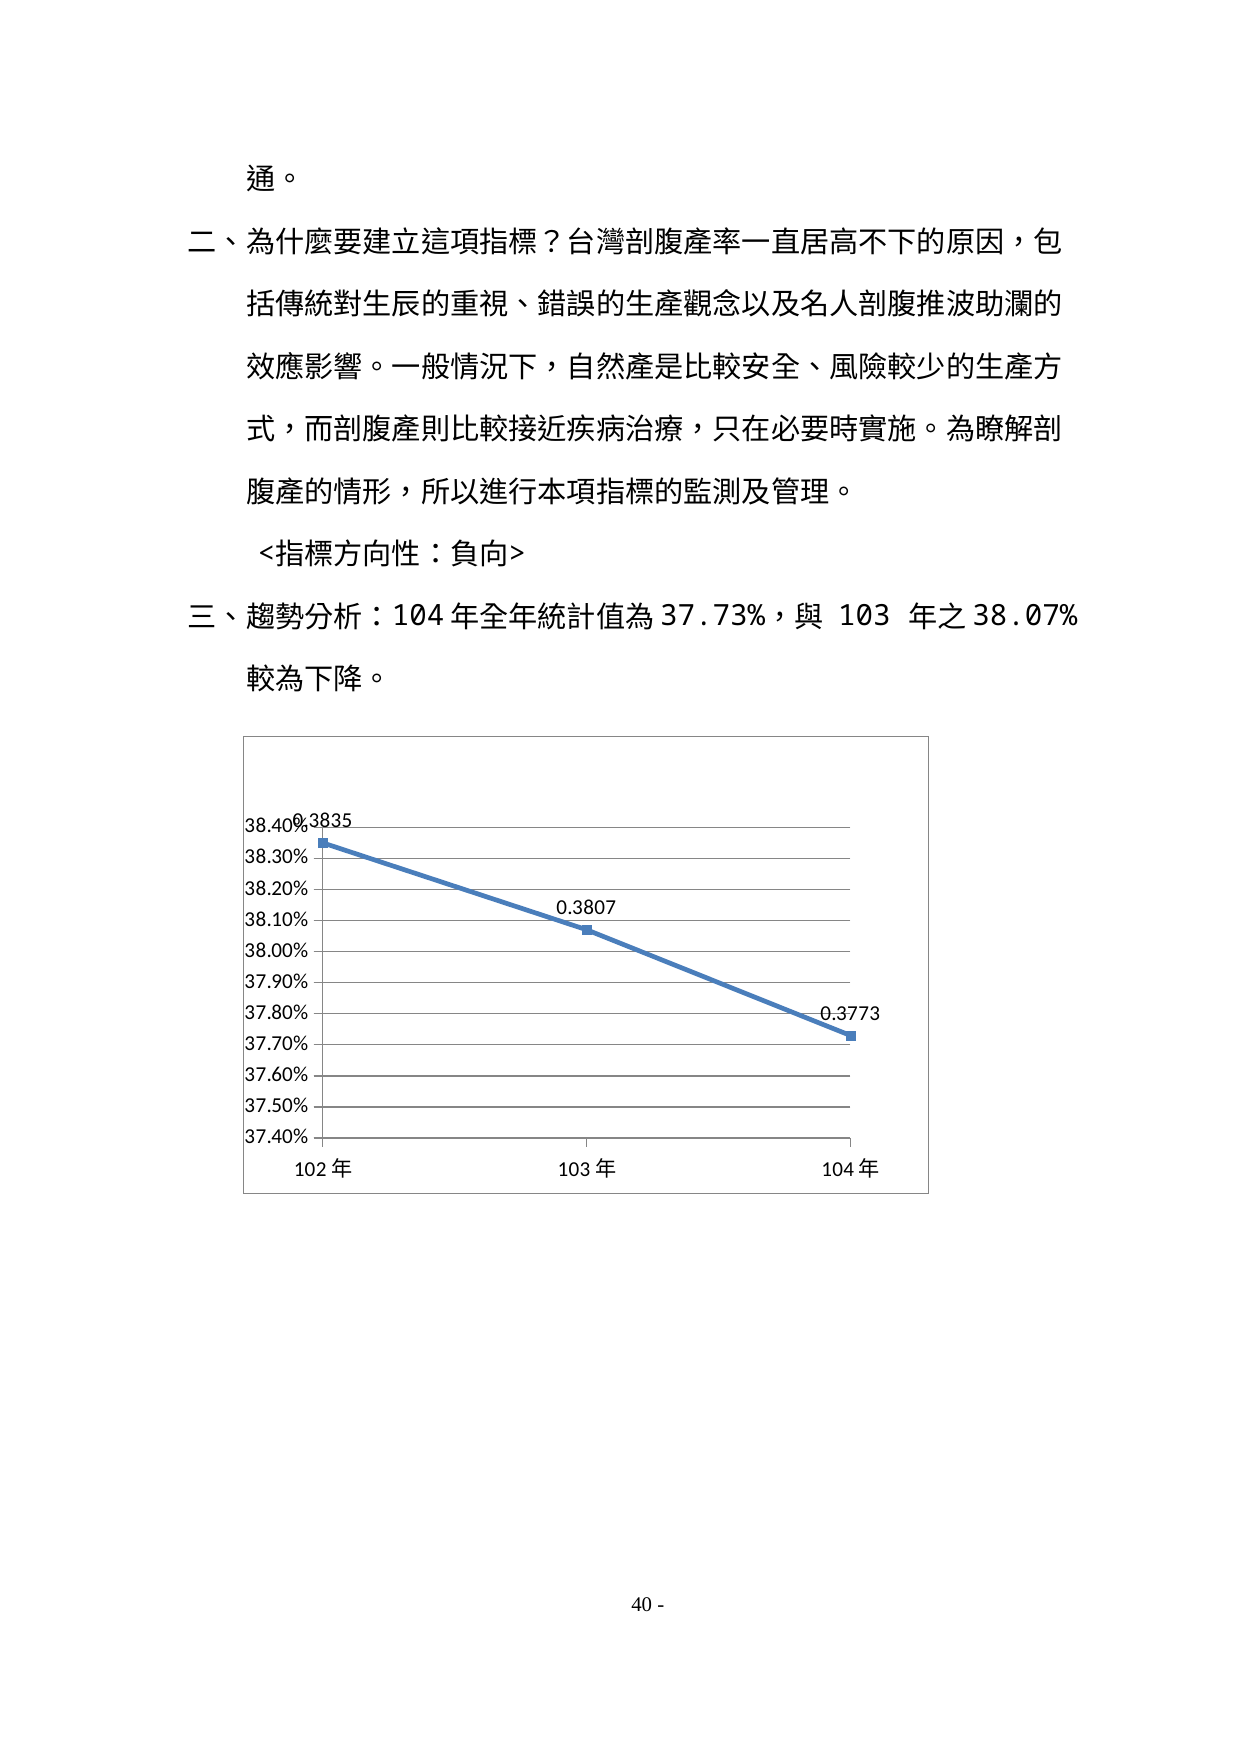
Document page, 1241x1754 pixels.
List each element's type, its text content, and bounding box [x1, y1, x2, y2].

table_cell [531, 1194, 621, 1198]
table_cell [265, 1194, 354, 1198]
text 三、趨勢分析：104年全年統計值為37.73%，與 103 年之38.07%較為下降。 [187, 573, 1078, 698]
table_cell [444, 1194, 531, 1198]
table_cell [188, 885, 243, 988]
table_cell [713, 1194, 804, 1198]
table_header [265, 698, 354, 736]
table_cell [188, 1092, 264, 1198]
table_cell [188, 773, 243, 885]
table_cell [354, 1194, 444, 1198]
table_header [444, 698, 531, 736]
table_header [531, 698, 621, 736]
table_header [188, 698, 264, 773]
text <指標方向性：負向> [187, 510, 1078, 573]
table_header [713, 698, 804, 736]
table_cell [621, 1194, 712, 1198]
text 二、為什麼要建立這項指標？台灣剖腹產率一直居高不下的原因，包括傳統對生辰的重視、錯誤的生產觀念以及名人剖腹推波助瀾的效應影響。一般情況下，自然產是比較安全、風險較少的生產方式，而剖腹產則比較接近疾病治療，只在必要時實施。為瞭解剖腹產的情形，所以進行本項指標的監測及管理。 [187, 198, 1078, 510]
table_header [621, 698, 712, 736]
table_cell [188, 989, 243, 1092]
text 通。 [187, 135, 1078, 198]
table_header [354, 698, 444, 736]
